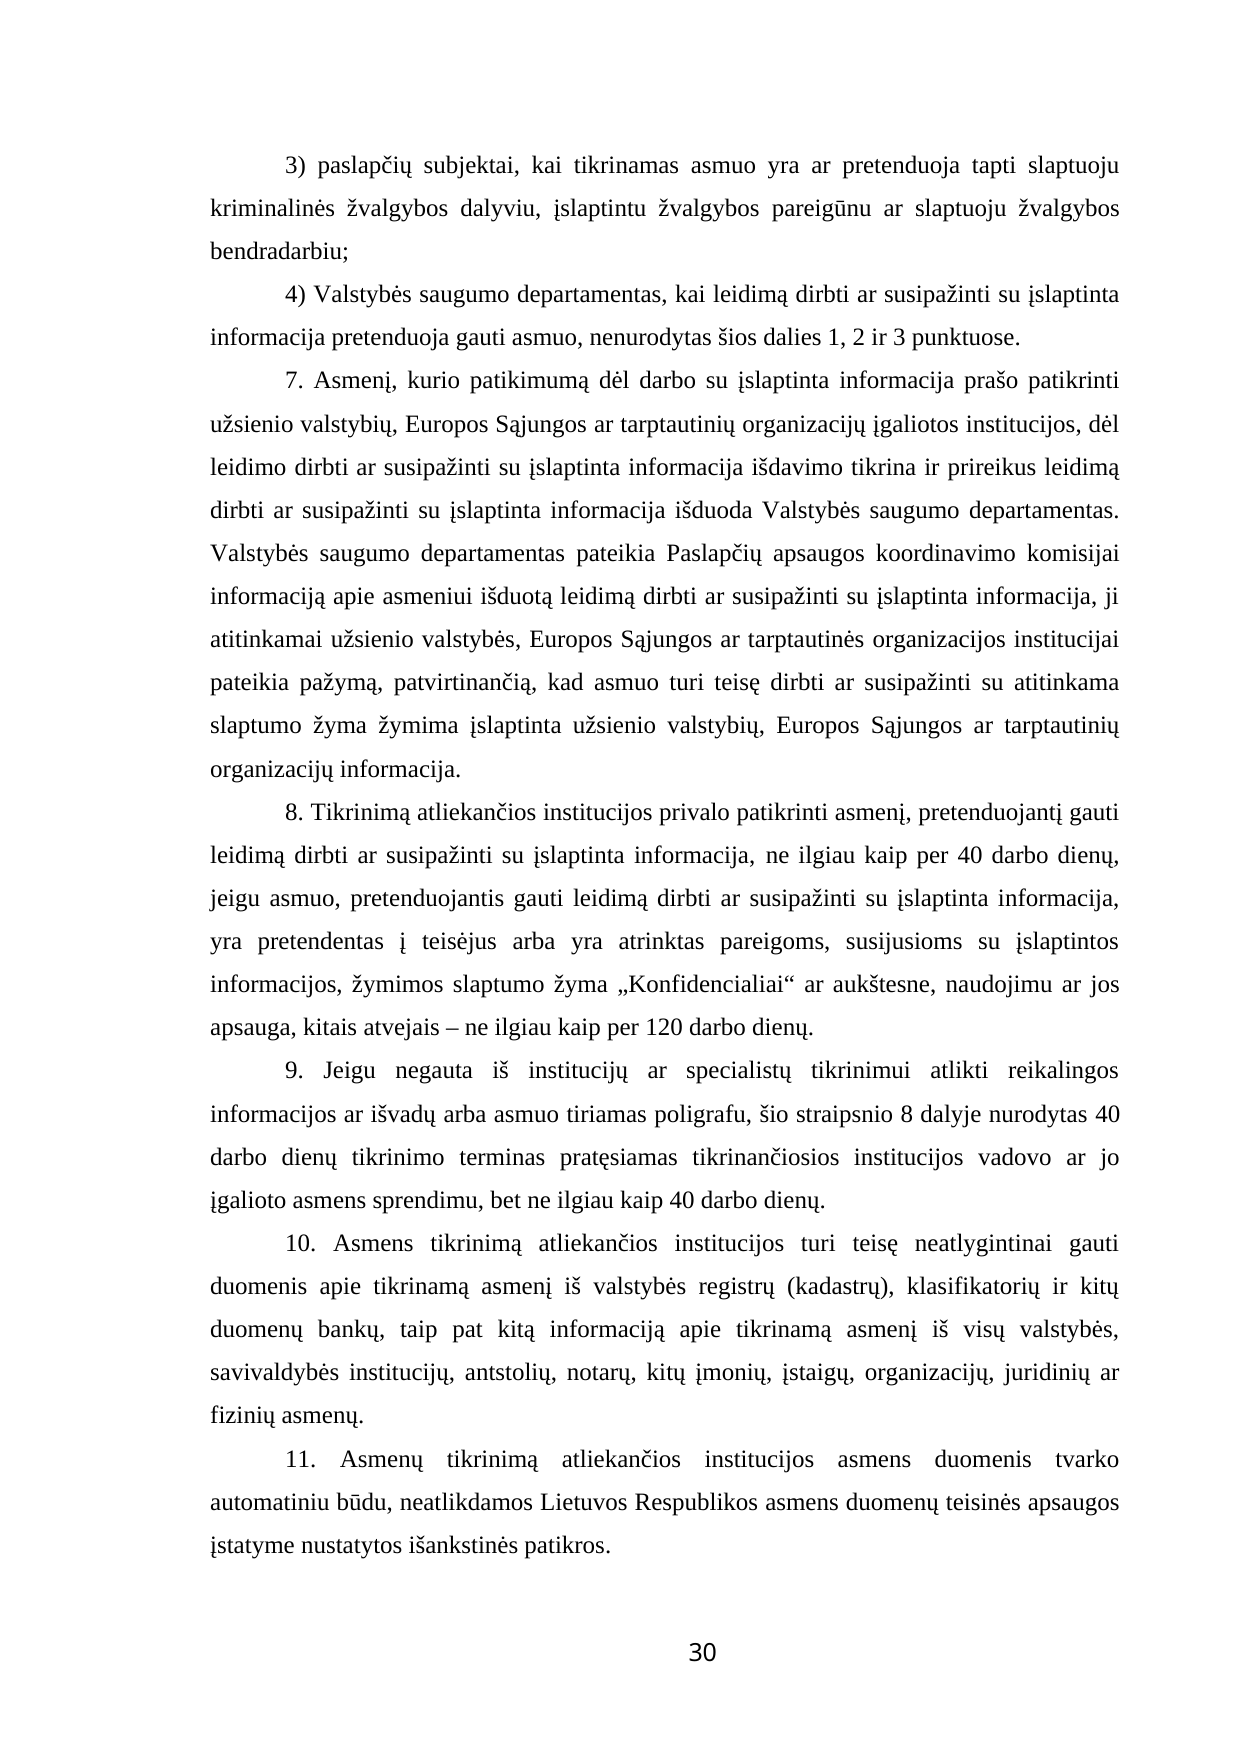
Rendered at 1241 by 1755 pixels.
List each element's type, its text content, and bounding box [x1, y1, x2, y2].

text 8. Tikrinimą atliekančios institucijos privalo patikrinti asmenį, pretenduojantį gauti leidimą dirbti ar susipažinti su įslaptinta informacija, ne ilgiau kaip per 40 darbo dienų, jeigu asmuo, pretenduojantis gauti leidimą dirbti ar susipažinti su įslaptinta informacija, yra pretendentas į teisėjus arba yra atrinktas pareigoms, susijusioms su įslaptintos informacijos, žymimos slaptumo žyma „Konfidencialiai“ ar aukštesne, naudojimu ar jos apsauga, kitais atvejais – ne ilgiau kaip per 120 darbo dienų. [210, 797, 1120, 1041]
text 4) Valstybės saugumo departamentas, kai leidimą dirbti ar susipažinti su įslaptinta informacija pretenduoja gauti asmuo, nenurodytas šios dalies 1, 2 ir 3 punktuose. [210, 279, 1120, 351]
text 10. Asmens tikrinimą atliekančios institucijos turi teisę neatlygintinai gauti duomenis apie tikrinamą asmenį iš valstybės registrų (kadastrų), klasifikatorių ir kitų duomenų bankų, taip pat kitą informaciją apie tikrinamą asmenį iš visų valstybės, savivaldybės institucijų, antstolių, notarų, kitų įmonių, įstaigų, organizacijų, juridinių ar fizinių asmenų. [210, 1228, 1120, 1429]
text 11. Asmenų tikrinimą atliekančios institucijos asmens duomenis tvarko automatiniu būdu, neatlikdamos Lietuvos Respublikos asmens duomenų teisinės apsaugos įstatyme nustatytos išankstinės patikros. [210, 1444, 1120, 1559]
text 9. Jeigu negauta iš institucijų ar specialistų tikrinimui atlikti reikalingos informacijos ar išvadų arba asmuo tiriamas poligrafu, šio straipsnio 8 dalyje nurodytas 40 darbo dienų tikrinimo terminas pratęsiamas tikrinančiosios institucijos vadovo ar jo įgalioto asmens sprendimu, bet ne ilgiau kaip 40 darbo dienų. [210, 1056, 1120, 1214]
text 7. Asmenį, kurio patikimumą dėl darbo su įslaptinta informacija prašo patikrinti užsienio valstybių, Europos Sąjungos ar tarptautinių organizacijų įgaliotos institucijos, dėl leidimo dirbti ar susipažinti su įslaptinta informacija išdavimo tikrina ir prireikus leidimą dirbti ar susipažinti su įslaptinta informacija išduoda Valstybės saugumo departamentas. Valstybės saugumo departamentas pateikia Paslapčių apsaugos koordinavimo komisijai informaciją apie asmeniui išduotą leidimą dirbti ar susipažinti su įslaptinta informacija, ji atitinkamai užsienio valstybės, Europos Sąjungos ar tarptautinės organizacijos institucijai pateikia pažymą, patvirtinančią, kad asmuo turi teisę dirbti ar susipažinti su atitinkama slaptumo žyma žymima įslaptinta užsienio valstybių, Europos Sąjungos ar tarptautinių organizacijų informacija. [210, 366, 1120, 782]
text 3) paslapčių subjektai, kai tikrinamas asmuo yra ar pretenduoja tapti slaptuoju kriminalinės žvalgybos dalyviu, įslaptintu žvalgybos pareigūnu ar slaptuoju žvalgybos bendradarbiu; [210, 150, 1120, 265]
